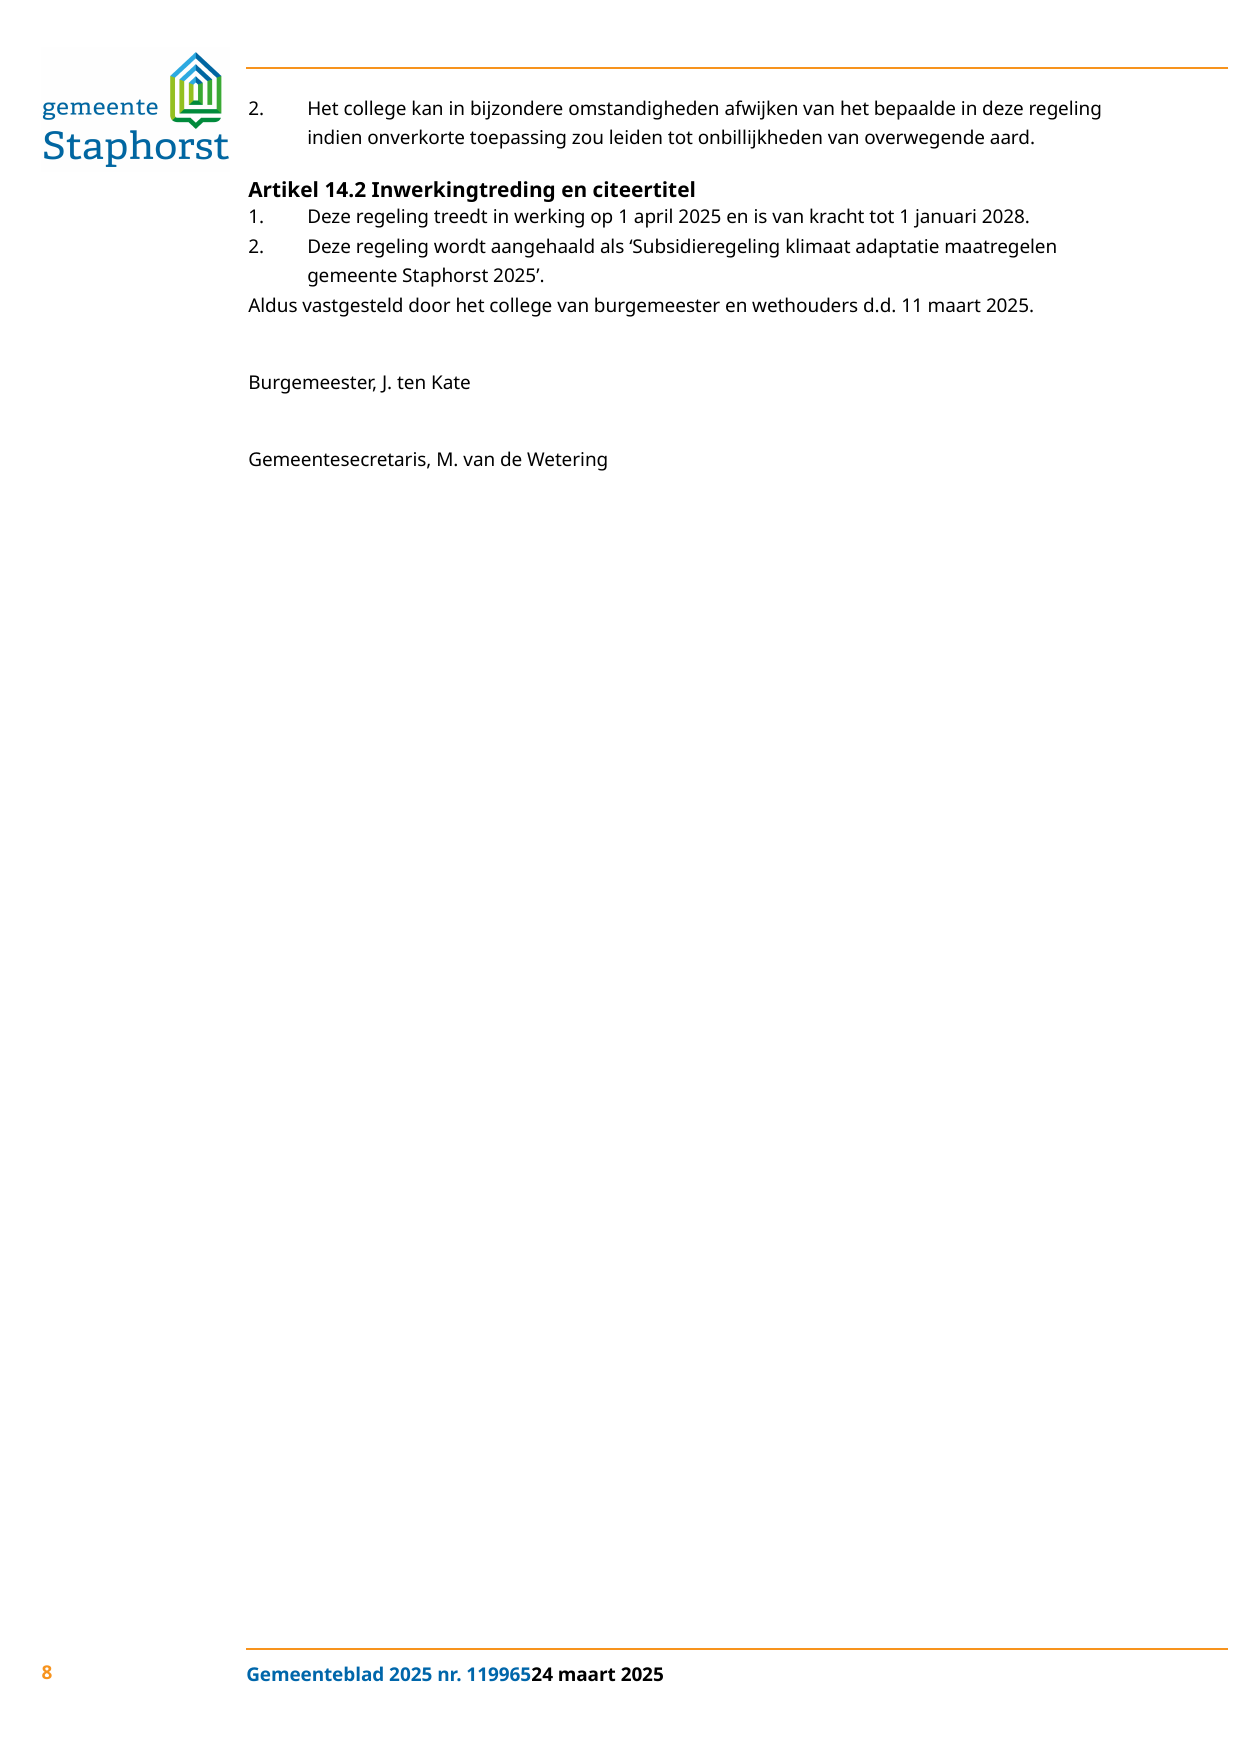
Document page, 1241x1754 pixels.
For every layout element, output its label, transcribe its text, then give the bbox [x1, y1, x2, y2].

text Burgemeester, J. ten Kate [248, 369, 1152, 395]
text Aldus vastgesteld door het college van burgemeester en wethouders d.d. 11 maart 2025. [248, 292, 1152, 318]
list Deze regeling treedt in werking op 1 april 2025 en is van kracht tot 1 januari 2028. [248, 203, 1152, 229]
text Gemeentesecretaris, M. van de Wetering [248, 446, 1152, 472]
picture [41, 47, 231, 172]
list Deze regeling wordt aangehaald als ‘Subsidieregeling klimaat adaptatie maatregelen gemeente Staphorst 2025’. [248, 233, 1152, 288]
text Artikel 14.2 Inwerkingtreding en citeertitel [248, 175, 1152, 203]
list Het college kan in bijzondere omstandigheden afwijken van het bepaalde in deze regeling indien onverkorte toepassing zou leiden tot onbillijkheden van overwegende aard. [248, 95, 1152, 150]
